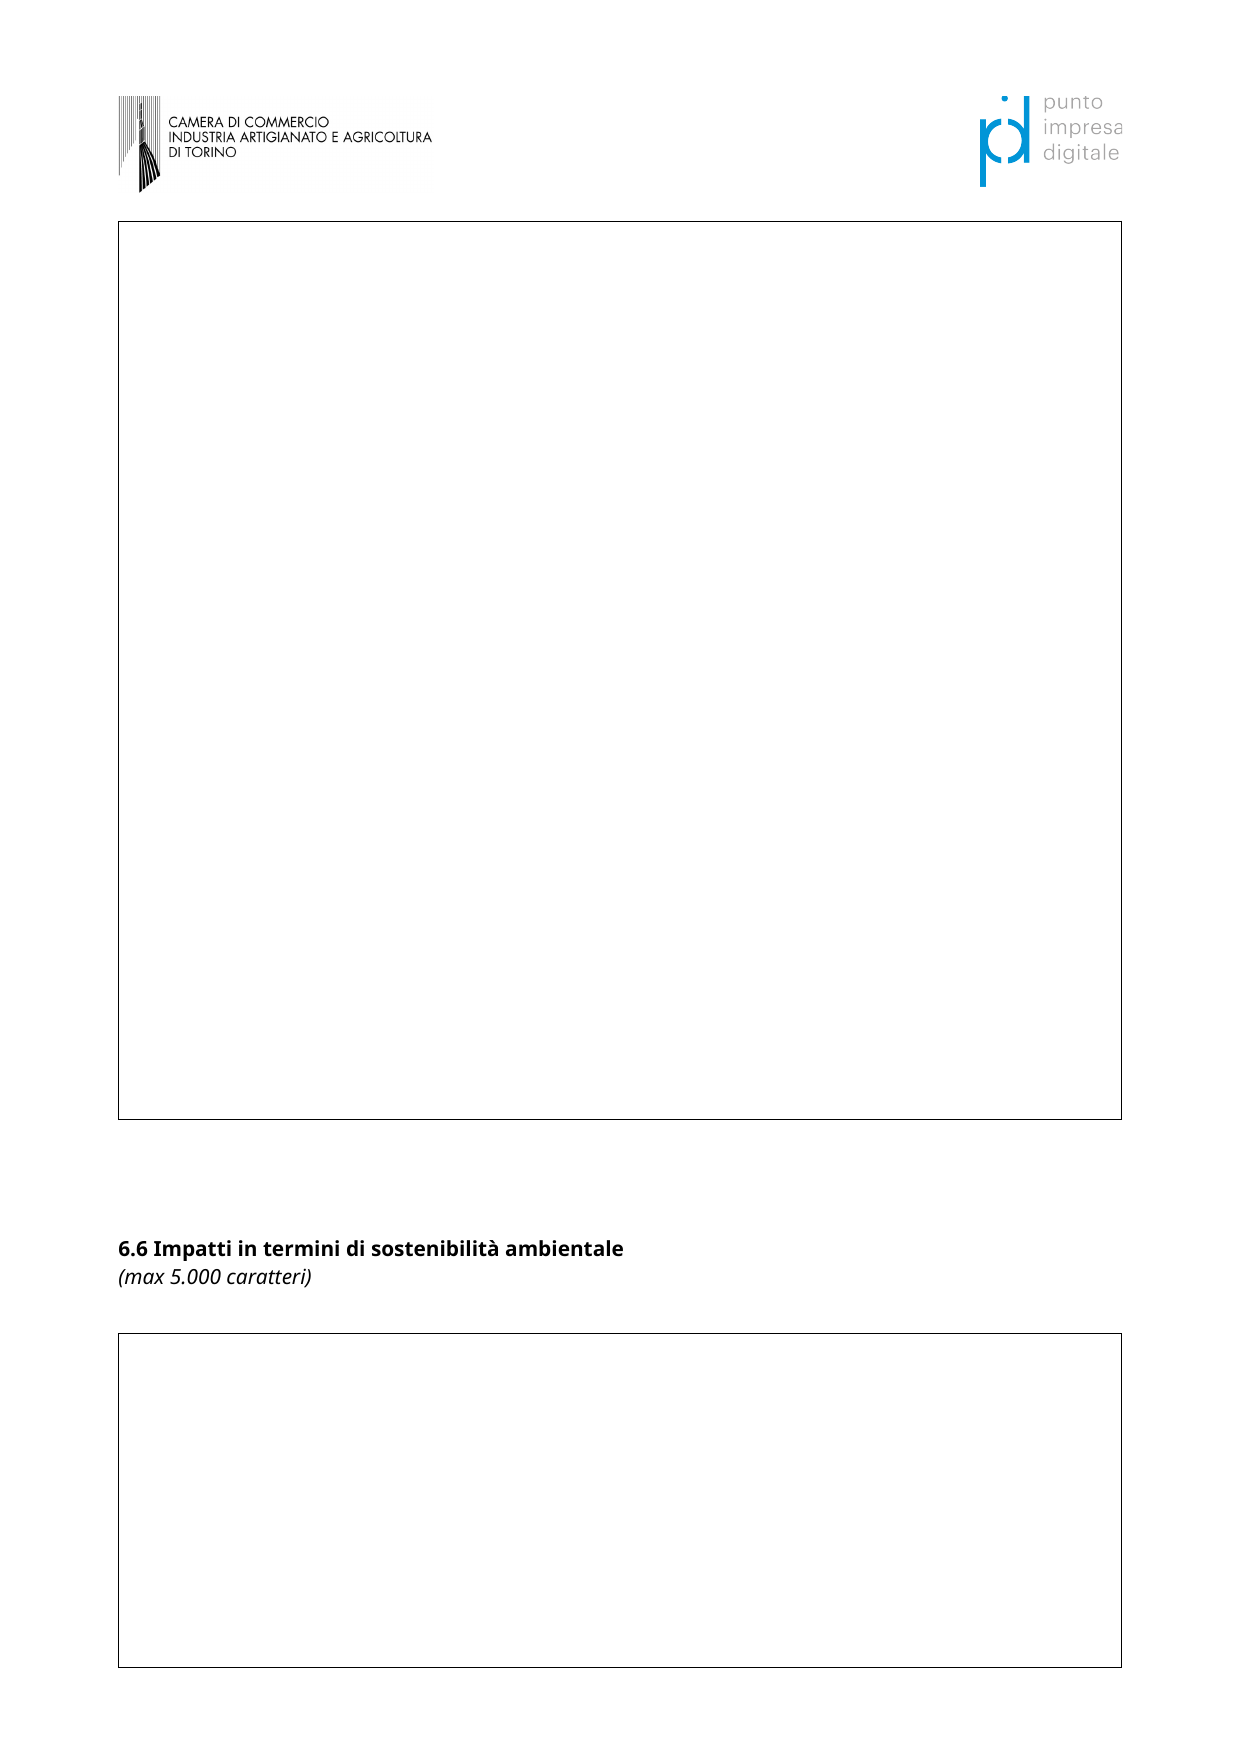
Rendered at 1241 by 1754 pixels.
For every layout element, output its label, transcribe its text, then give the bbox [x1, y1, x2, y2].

text 6.6 Impatti in termini di sostenibilità ambientale [118, 1234, 1122, 1262]
text (max 5.000 caratteri) [118, 1262, 1122, 1291]
